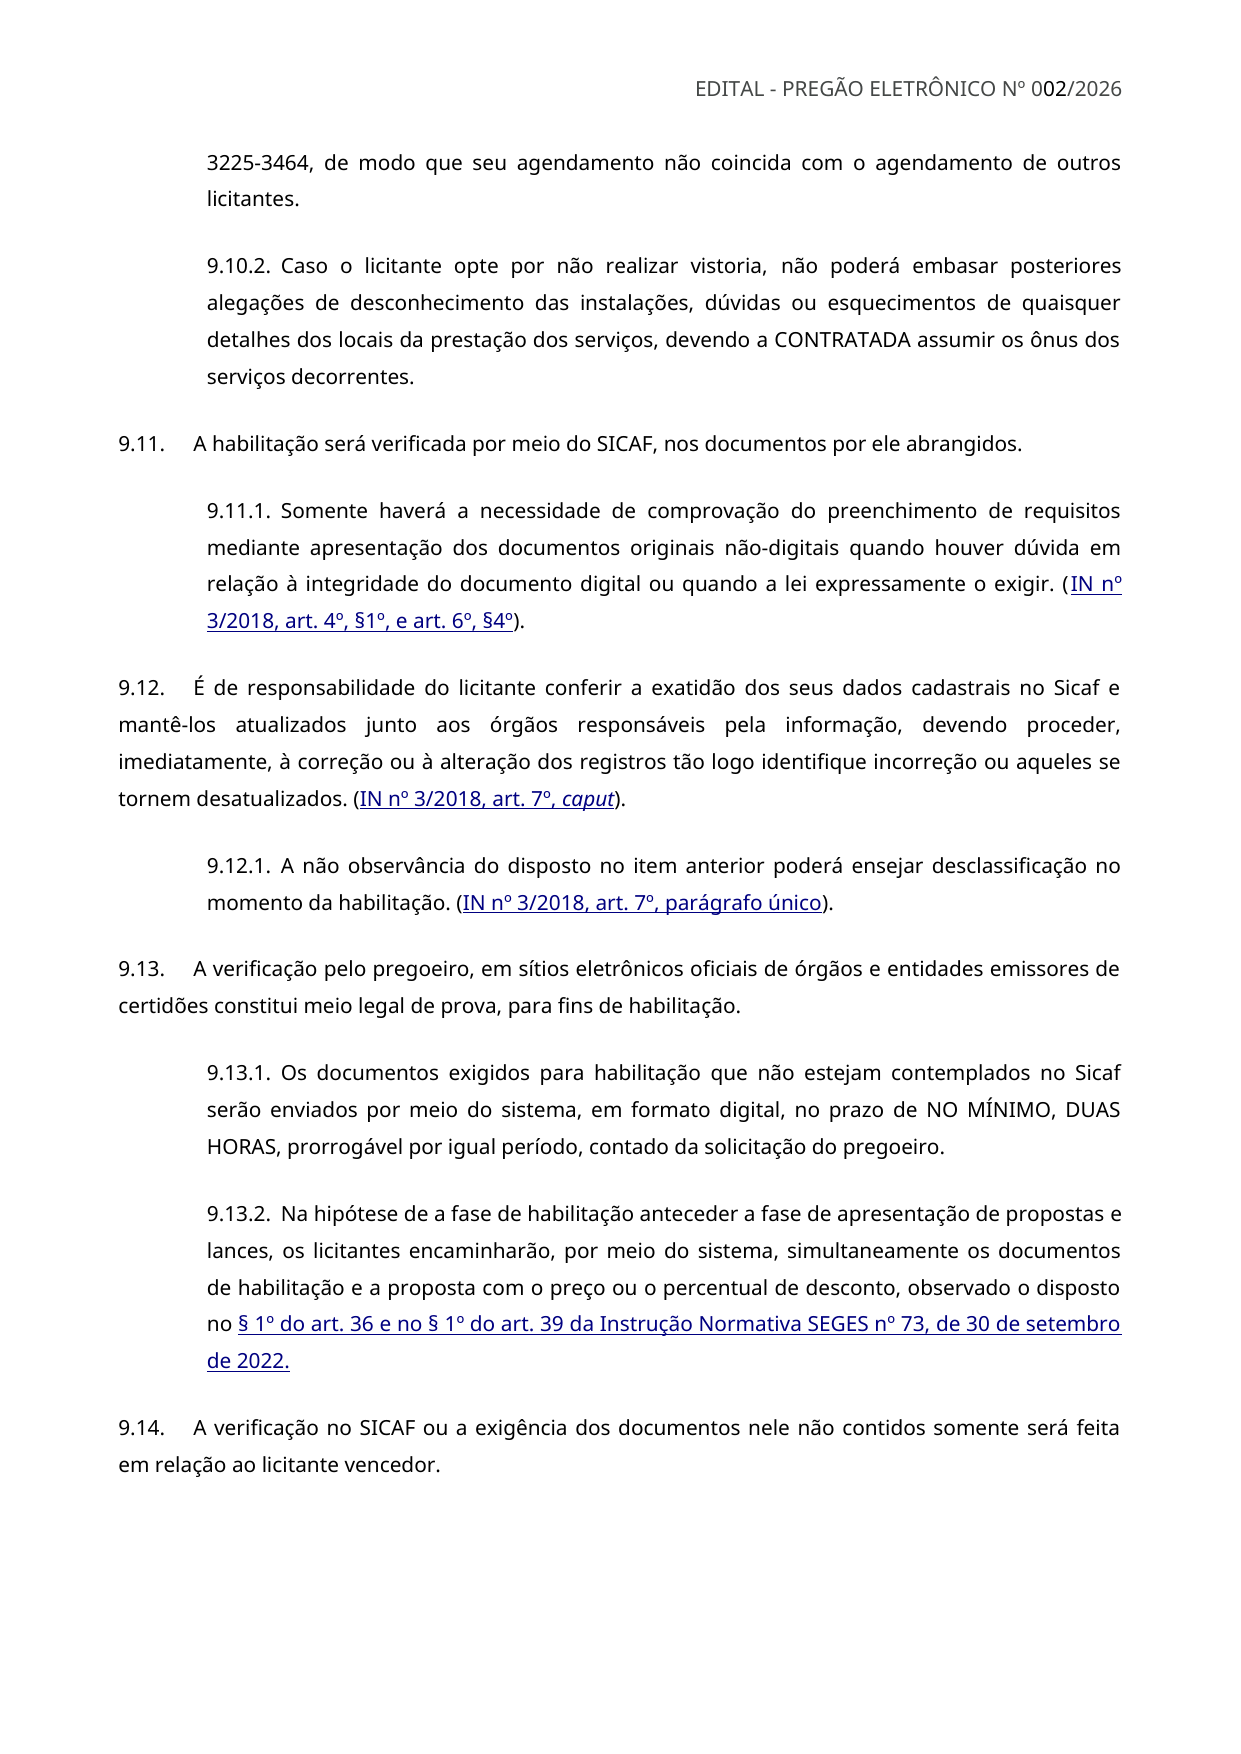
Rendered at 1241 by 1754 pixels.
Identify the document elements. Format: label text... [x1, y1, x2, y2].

list Na hipótese de a fase de habilitação anteceder a fase de apresentação de propostas e lances, os licitantes encaminharão, por meio do sistema, simultaneamente os documentos de habilitação e a proposta com o preço ou o percentual de desconto, observado o disposto no § 1º do art. 36 e no § 1º do art. 39 da Instrução Normativa SEGES nº 73, de 30 de setembro de 2022. [207, 1199, 1122, 1375]
list A não observância do disposto no item anterior poderá ensejar desclassificação no momento da habilitação. (IN nº 3/2018, art. 7º, parágrafo único). [207, 851, 1122, 916]
list Somente haverá a necessidade de comprovação do preenchimento de requisitos mediante apresentação dos documentos originais não-digitais quando houver dúvida em relação à integridade do documento digital ou quando a lei expressamente o exigir. (IN nº 3/2018, art. 4º, §1º, e art. 6º, §4º). [207, 496, 1122, 635]
list A habilitação será verificada por meio do SICAF, nos documentos por ele abrangidos. [118, 429, 1122, 457]
list A verificação pelo pregoeiro, em sítios eletrônicos oficiais de órgãos e entidades emissores de certidões constitui meio legal de prova, para fins de habilitação. [118, 954, 1122, 1020]
list A verificação no SICAF ou a exigência dos documentos nele não contidos somente será feita em relação ao licitante vencedor. [118, 1413, 1122, 1479]
list 3225-3464, de modo que seu agendamento não coincida com o agendamento de outros licitantes. [207, 148, 1122, 213]
list Caso o licitante opte por não realizar vistoria, não poderá embasar posteriores alegações de desconhecimento das instalações, dúvidas ou esquecimentos de quaisquer detalhes dos locais da prestação dos serviços, devendo a CONTRATADA assumir os ônus dos serviços decorrentes. [207, 251, 1122, 391]
list É de responsabilidade do licitante conferir a exatidão dos seus dados cadastrais no Sicaf e mantê-los atualizados junto aos órgãos responsáveis pela informação, devendo proceder, imediatamente, à correção ou à alteração dos registros tão logo identifique incorreção ou aqueles se tornem desatualizados. (IN nº 3/2018, art. 7º, caput). [118, 673, 1122, 812]
list Os documentos exigidos para habilitação que não estejam contemplados no Sicaf serão enviados por meio do sistema, em formato digital, no prazo de NO MÍNIMO, DUAS HORAS, prorrogável por igual período, contado da solicitação do pregoeiro. [207, 1058, 1122, 1161]
